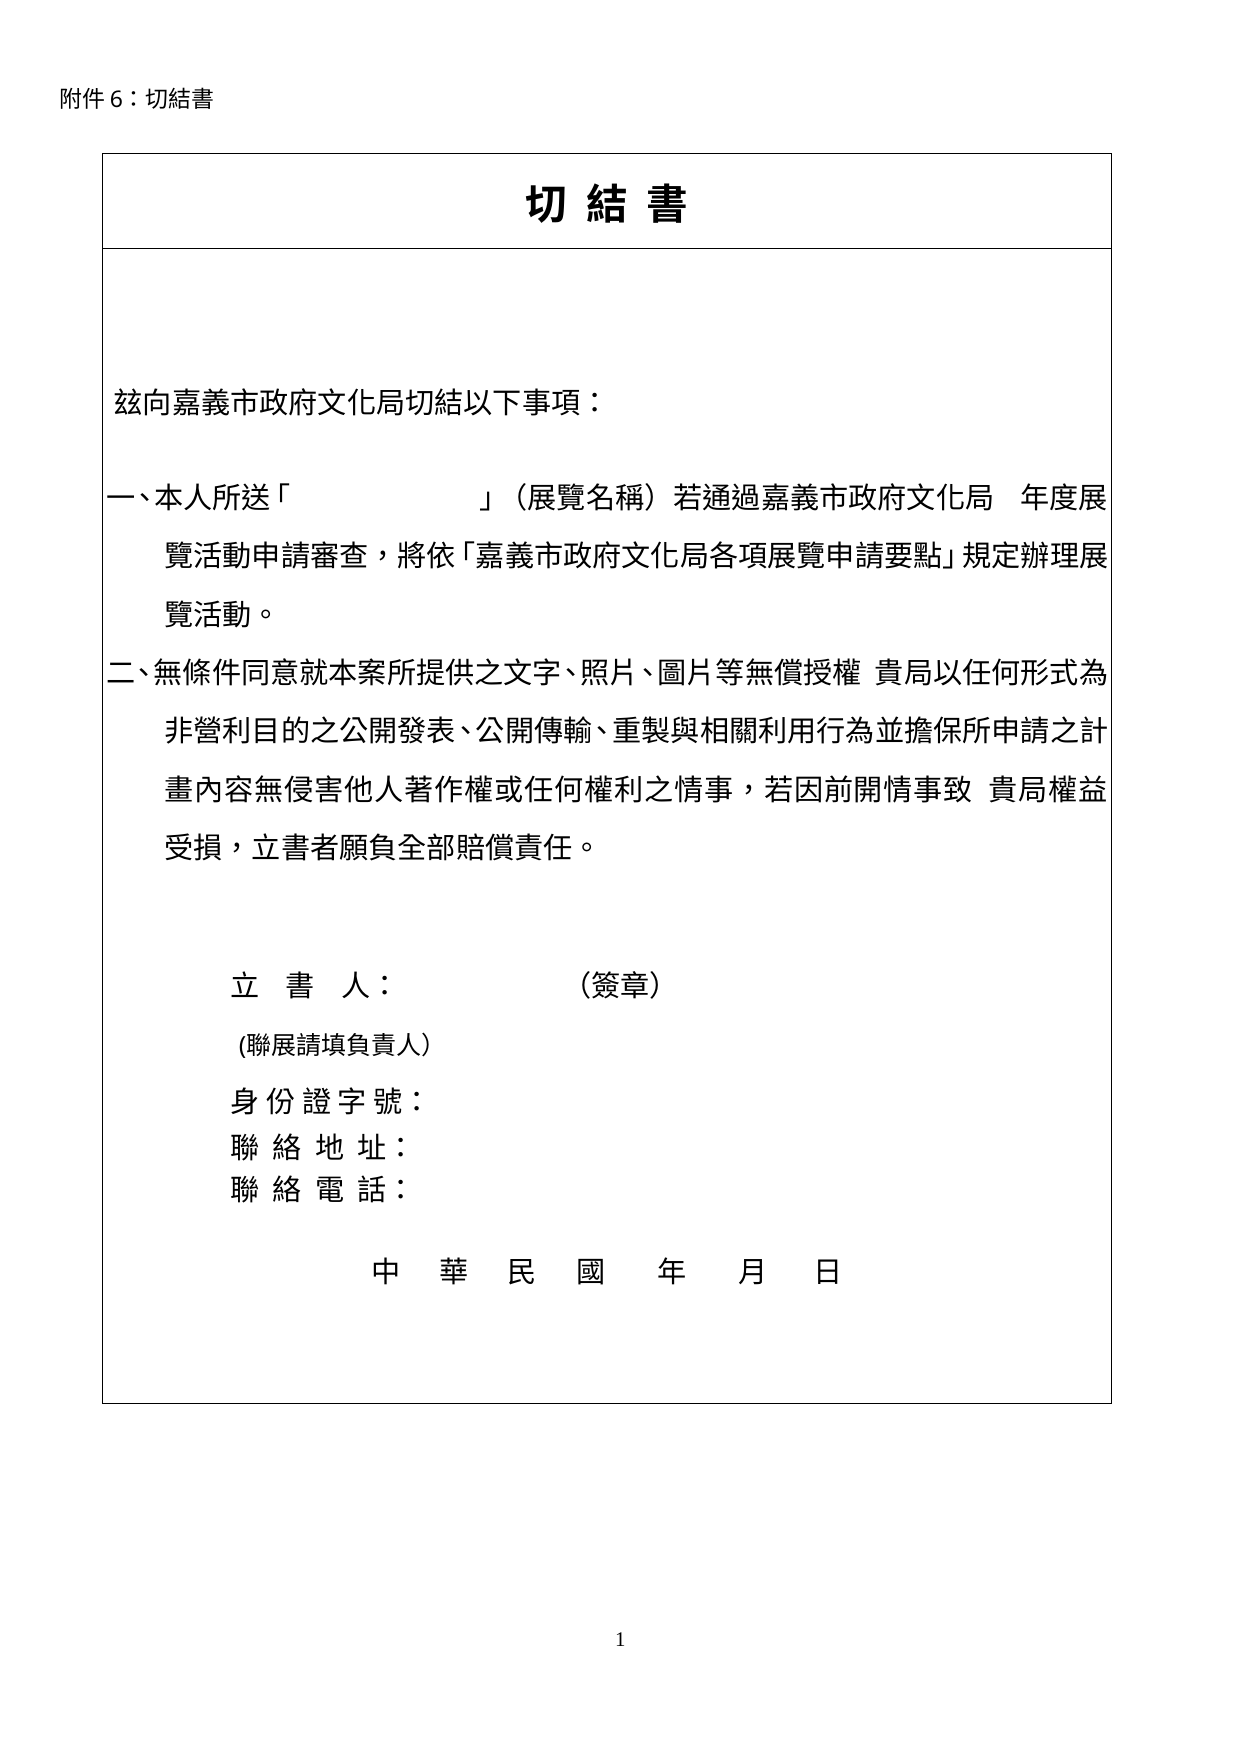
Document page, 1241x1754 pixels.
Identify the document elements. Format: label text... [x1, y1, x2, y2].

text 附件6：切結書 [59, 78, 1181, 116]
table_header 切 結 書 [103, 154, 1111, 248]
table_cell 玆向嘉義市政府文化局切結以下事項： 一、本人所送「 」（展覽名稱）若通過嘉義市政府文化局 年度展覽活動申請審查，將依「嘉義市政府文化局各項展覽申請要點」規定辦理展覽活動。 二、無條件同意就本案所提供之文字、照片、圖片等無償授權 貴局以任何形式為非營利目的之公開發表、公開傳輸、重製與相關利用行為並擔保所申請之計畫內容無侵害他人著作權或任何權利之情事，若因前開情事致 貴局權益受損，立書者願負全部賠償責任。 立 書 人： （簽章） (聯展請填負責人） 身 份 證 字 號： 聯 絡 地 址： 聯 絡 電 話： 中 華 民 國 年 月 日 [103, 249, 1111, 1403]
